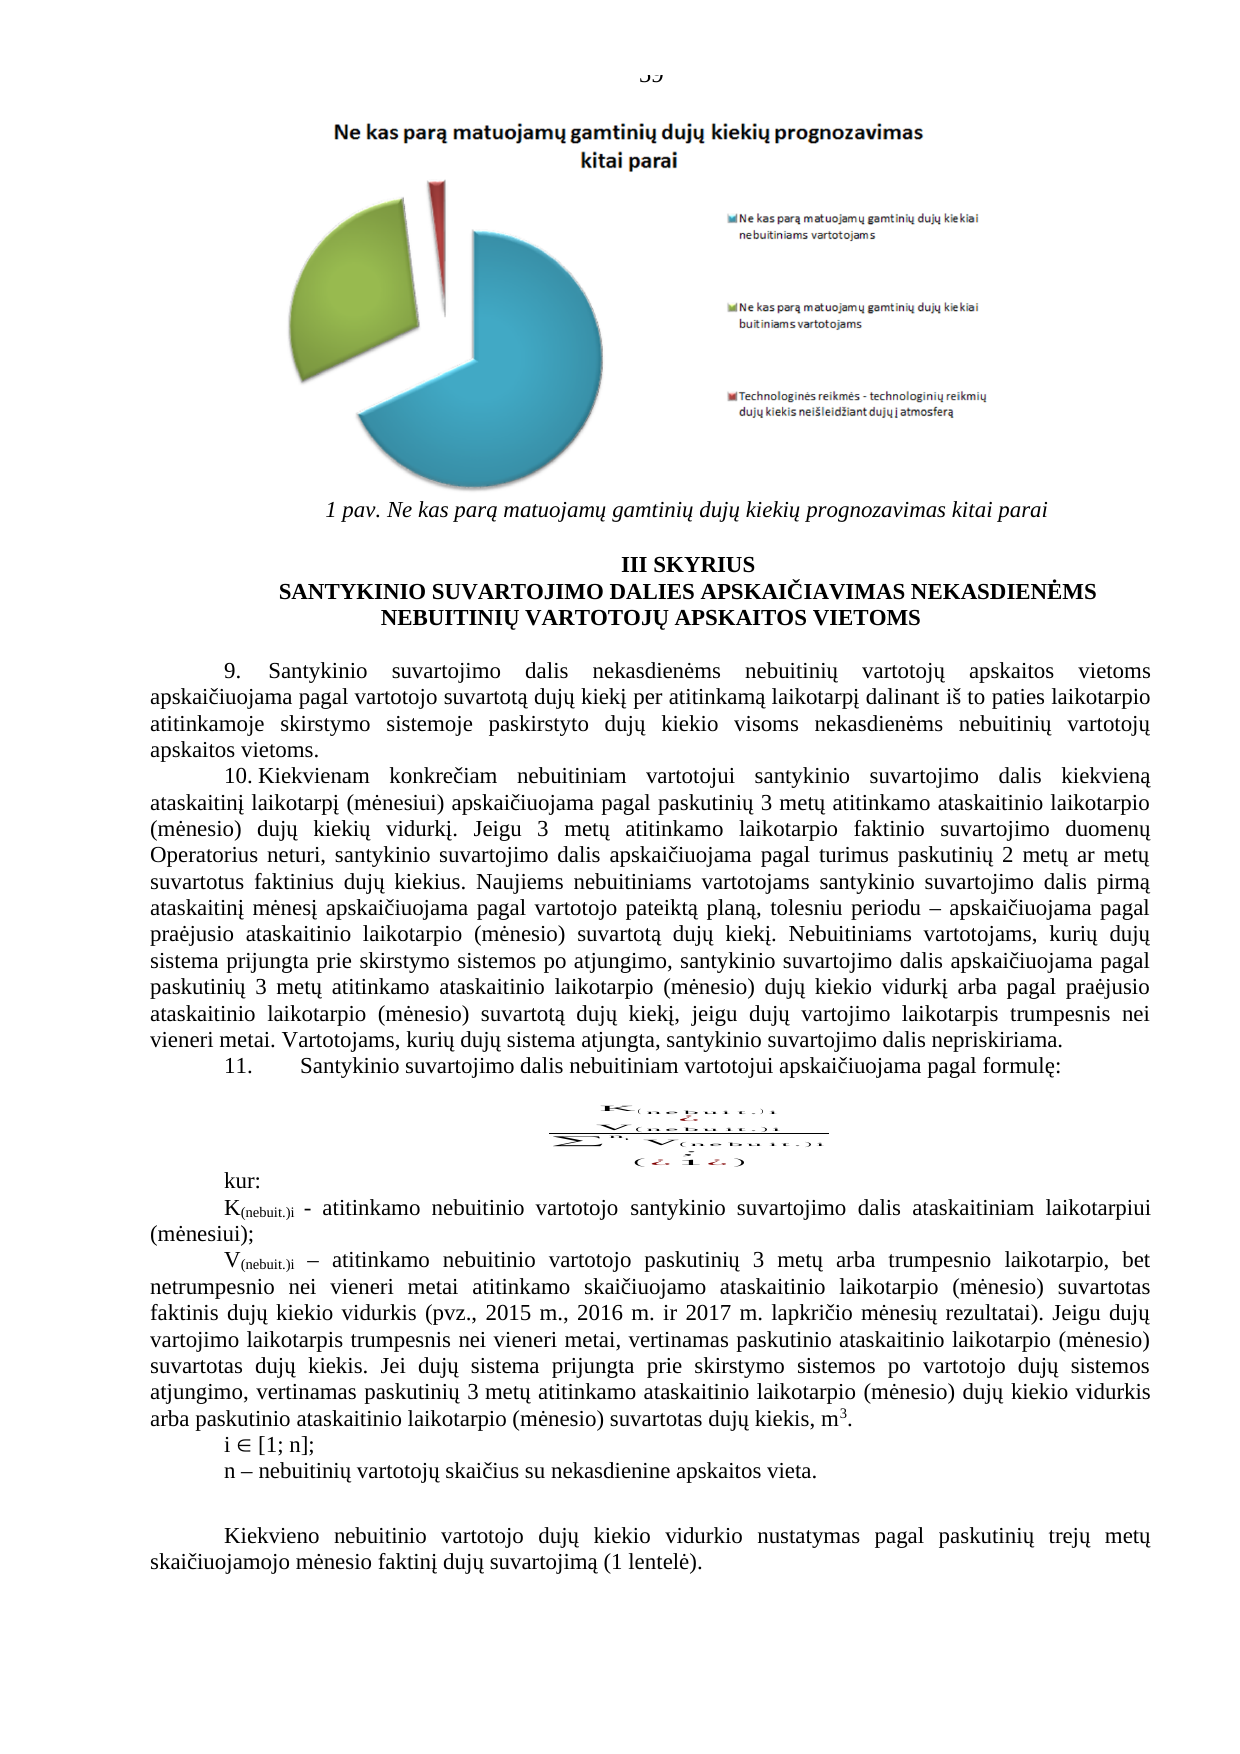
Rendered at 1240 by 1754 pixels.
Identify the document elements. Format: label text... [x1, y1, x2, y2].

text 10. Kiekvienam konkrečiam nebuitiniam vartotojui santykinio suvartojimo dalis kiekvieną ataskaitinį laikotarpį (mėnesiui) apskaičiuojama pagal paskutinių 3 metų atitinkamo ataskaitinio laikotarpio (mėnesio) dujų kiekių vidurkį. Jeigu 3 metų atitinkamo laikotarpio faktinio suvartojimo duomenų Operatorius neturi, santykinio suvartojimo dalis apskaičiuojama pagal turimus paskutinių 2 metų ar metų suvartotus faktinius dujų kiekius. Naujiems nebuitiniams vartotojams santykinio suvartojimo dalis pirmą ataskaitinį mėnesį apskaičiuojama pagal vartotojo pateiktą planą, tolesniu periodu – apskaičiuojama pagal praėjusio ataskaitinio laikotarpio (mėnesio) suvartotą dujų kiekį. Nebuitiniams vartotojams, kurių dujų sistema prijungta prie skirstymo sistemos po atjungimo, santykinio suvartojimo dalis apskaičiuojama pagal paskutinių 3 metų atitinkamo ataskaitinio laikotarpio (mėnesio) dujų kiekio vidurkį arba pagal praėjusio ataskaitinio laikotarpio (mėnesio) suvartotą dujų kiekį, jeigu dujų vartojimo laikotarpis trumpesnis nei vieneri metai. Vartotojams, kurių dujų sistema atjungta, santykinio suvartojimo dalis nepriskiriama. [150, 762, 1152, 1052]
text 1 pav. Ne kas parą matuojamų gamtinių dujų kiekių prognozavimas kitai parai [150, 496, 1152, 523]
text n – nebuitinių vartotojų skaičius su nekasdienine apskaitos vieta. [224, 1457, 1152, 1484]
text Kiekvieno nebuitinio vartotojo dujų kiekio vidurkio nustatymas pagal paskutinių trejų metų skaičiuojamojo mėnesio faktinį dujų suvartojimą (1 lentelė). [150, 1522, 1152, 1575]
text i  [1; n]; [224, 1431, 1152, 1457]
text 11. Santykinio suvartojimo dalis nebuitiniam vartotojui apskaičiuojama pagal formulę: [150, 1052, 1152, 1079]
text kur: [150, 1167, 1152, 1194]
text 9. Santykinio suvartojimo dalis nekasdienėms nebuitinių vartotojų apskaitos vietoms apskaičiuojama pagal vartotojo suvartotą dujų kiekį per atitinkamą laikotarpį dalinant iš to paties laikotarpio atitinkamoje skirstymo sistemoje paskirstyto dujų kiekio visoms nekasdienėms nebuitinių vartotojų apskaitos vietoms. [150, 657, 1152, 762]
text III SKYRIUS [150, 552, 1152, 578]
text V(nebuit.)i – atitinkamo nebuitinio vartotojo paskutinių 3 metų arba trumpesnio laikotarpio, bet netrumpesnio nei vieneri metai atitinkamo skaičiuojamo ataskaitinio laikotarpio (mėnesio) suvartotas faktinis dujų kiekio vidurkis (pvz., 2015 m., 2016 m. ir 2017 m. lapkričio mėnesių rezultatai). Jeigu dujų vartojimo laikotarpis trumpesnis nei vieneri metai, vertinamas paskutinio ataskaitinio laikotarpio (mėnesio) suvartotas dujų kiekis. Jei dujų sistema prijungta prie skirstymo sistemos po vartotojo dujų sistemos atjungimo, vertinamas paskutinių 3 metų atitinkamo ataskaitinio laikotarpio (mėnesio) dujų kiekio vidurkis arba paskutinio ataskaitinio laikotarpio (mėnesio) suvartotas dujų kiekis, m3. [150, 1247, 1152, 1431]
text SANTYKINIO SUVARTOJIMO DALIES APSKAIČIAVIMAS NEKASDIENĖMS NEBUITINIŲ VARTOTOJŲ APSKAITOS VIETOMS [150, 578, 1152, 631]
text K(nebuit.)i - atitinkamo nebuitinio vartotojo santykinio suvartojimo dalis ataskaitiniam laikotarpiui (mėnesiui); [150, 1194, 1152, 1247]
